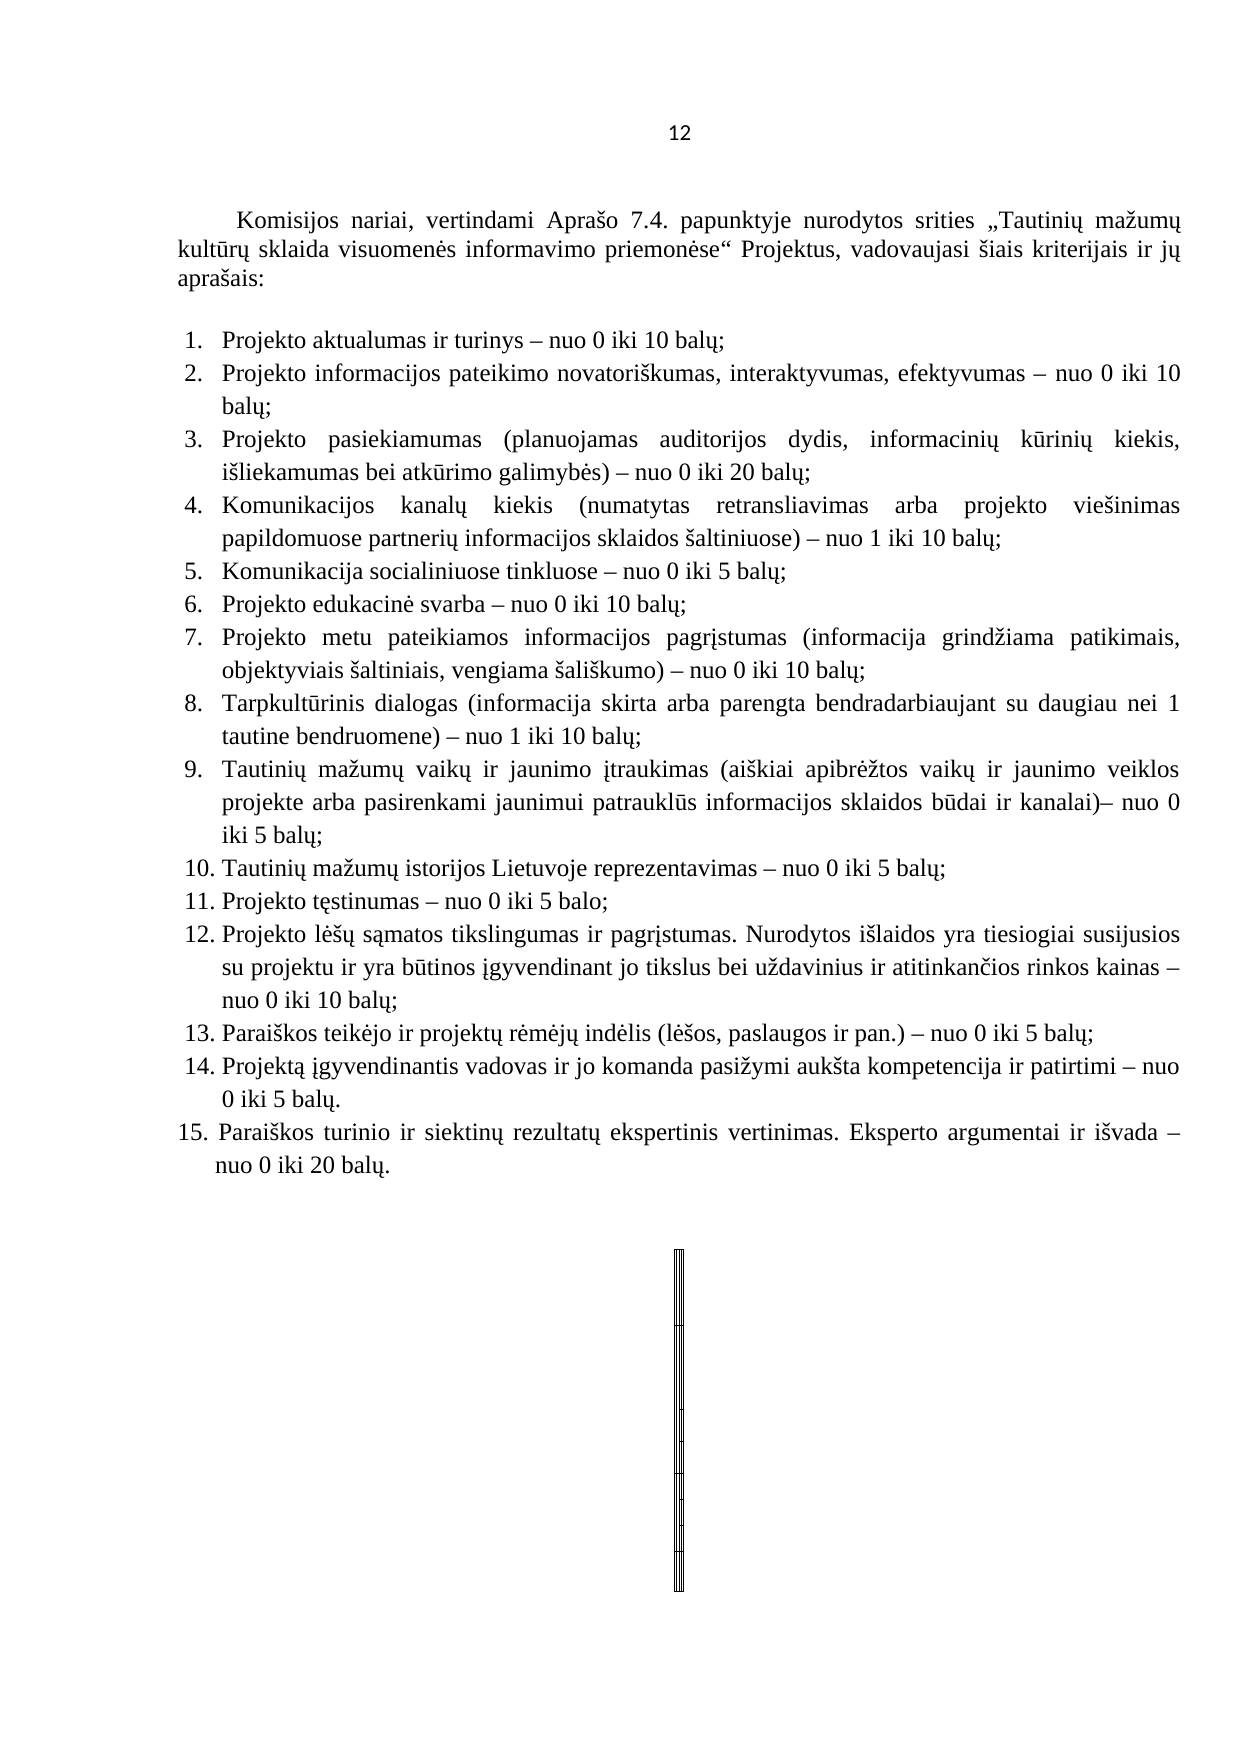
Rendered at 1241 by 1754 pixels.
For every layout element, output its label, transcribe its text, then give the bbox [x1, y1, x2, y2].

text 3. Projekto pasiekiamumas (planuojamas auditorijos dydis, informacinių kūrinių kiekis, išliekamumas bei atkūrimo galimybės) – nuo 0 iki 20 balų; [184, 424, 1181, 486]
text 1. Projekto aktualumas ir turinys – nuo 0 iki 10 balų; [184, 325, 1181, 353]
text 2. Projekto informacijos pateikimo novatoriškumas, interaktyvumas, efektyvumas – nuo 0 iki 10 balų; [184, 358, 1181, 419]
text 11. Projekto tęstinumas – nuo 0 iki 5 balo; [184, 886, 1181, 915]
text 9. Tautinių mažumų vaikų ir jaunimo įtraukimas (aiškiai apibrėžtos vaikų ir jaunimo veiklos projekte arba pasirenkami jaunimui patrauklūs informacijos sklaidos būdai ir kanalai)– nuo 0 iki 5 balų; [184, 754, 1181, 849]
text 12. Projekto lėšų sąmatos tikslingumas ir pagrįstumas. Nurodytos išlaidos yra tiesiogiai susijusios su projektu ir yra būtinos įgyvendinant jo tikslus bei uždavinius ir atitinkančios rinkos kainas – nuo 0 iki 10 balų; [184, 919, 1181, 1014]
text 7. Projekto metu pateikiamos informacijos pagrįstumas (informacija grindžiama patikimais, objektyviais šaltiniais, vengiama šališkumo) – nuo 0 iki 10 balų; [184, 622, 1181, 684]
text 4. Komunikacijos kanalų kiekis (numatytas retransliavimas arba projekto viešinimas papildomuose partnerių informacijos sklaidos šaltiniuose) – nuo 1 iki 10 balų; [184, 490, 1181, 552]
text 14. Projektą įgyvendinantis vadovas ir jo komanda pasižymi aukšta kompetencija ir patirtimi – nuo 0 iki 5 balų. [184, 1051, 1181, 1113]
text 13. Paraiškos teikėjo ir projektų rėmėjų indėlis (lėšos, paslaugos ir pan.) – nuo 0 iki 5 balų; [184, 1018, 1181, 1047]
text Komisijos nariai, vertindami Aprašo 7.4. papunktyje nurodytos srities „Tautinių mažumų kultūrų sklaida visuomenės informavimo priemonėse“ Projektus, vadovaujasi šiais kriterijais ir jų aprašais: [177, 206, 1181, 292]
text 15. Paraiškos turinio ir siektinų rezultatų ekspertinis vertinimas. Eksperto argumentai ir išvada – nuo 0 iki 20 balų. [177, 1117, 1181, 1179]
text 8. Tarpkultūrinis dialogas (informacija skirta arba parengta bendradarbiaujant su daugiau nei 1 tautine bendruomene) – nuo 1 iki 10 balų; [184, 688, 1181, 750]
text 10. Tautinių mažumų istorijos Lietuvoje reprezentavimas – nuo 0 iki 5 balų; [184, 853, 1181, 882]
text 5. Komunikacija socialiniuose tinkluose – nuo 0 iki 5 balų; [184, 556, 1181, 585]
text 6. Projekto edukacinė svarba – nuo 0 iki 10 balų; [184, 589, 1181, 618]
